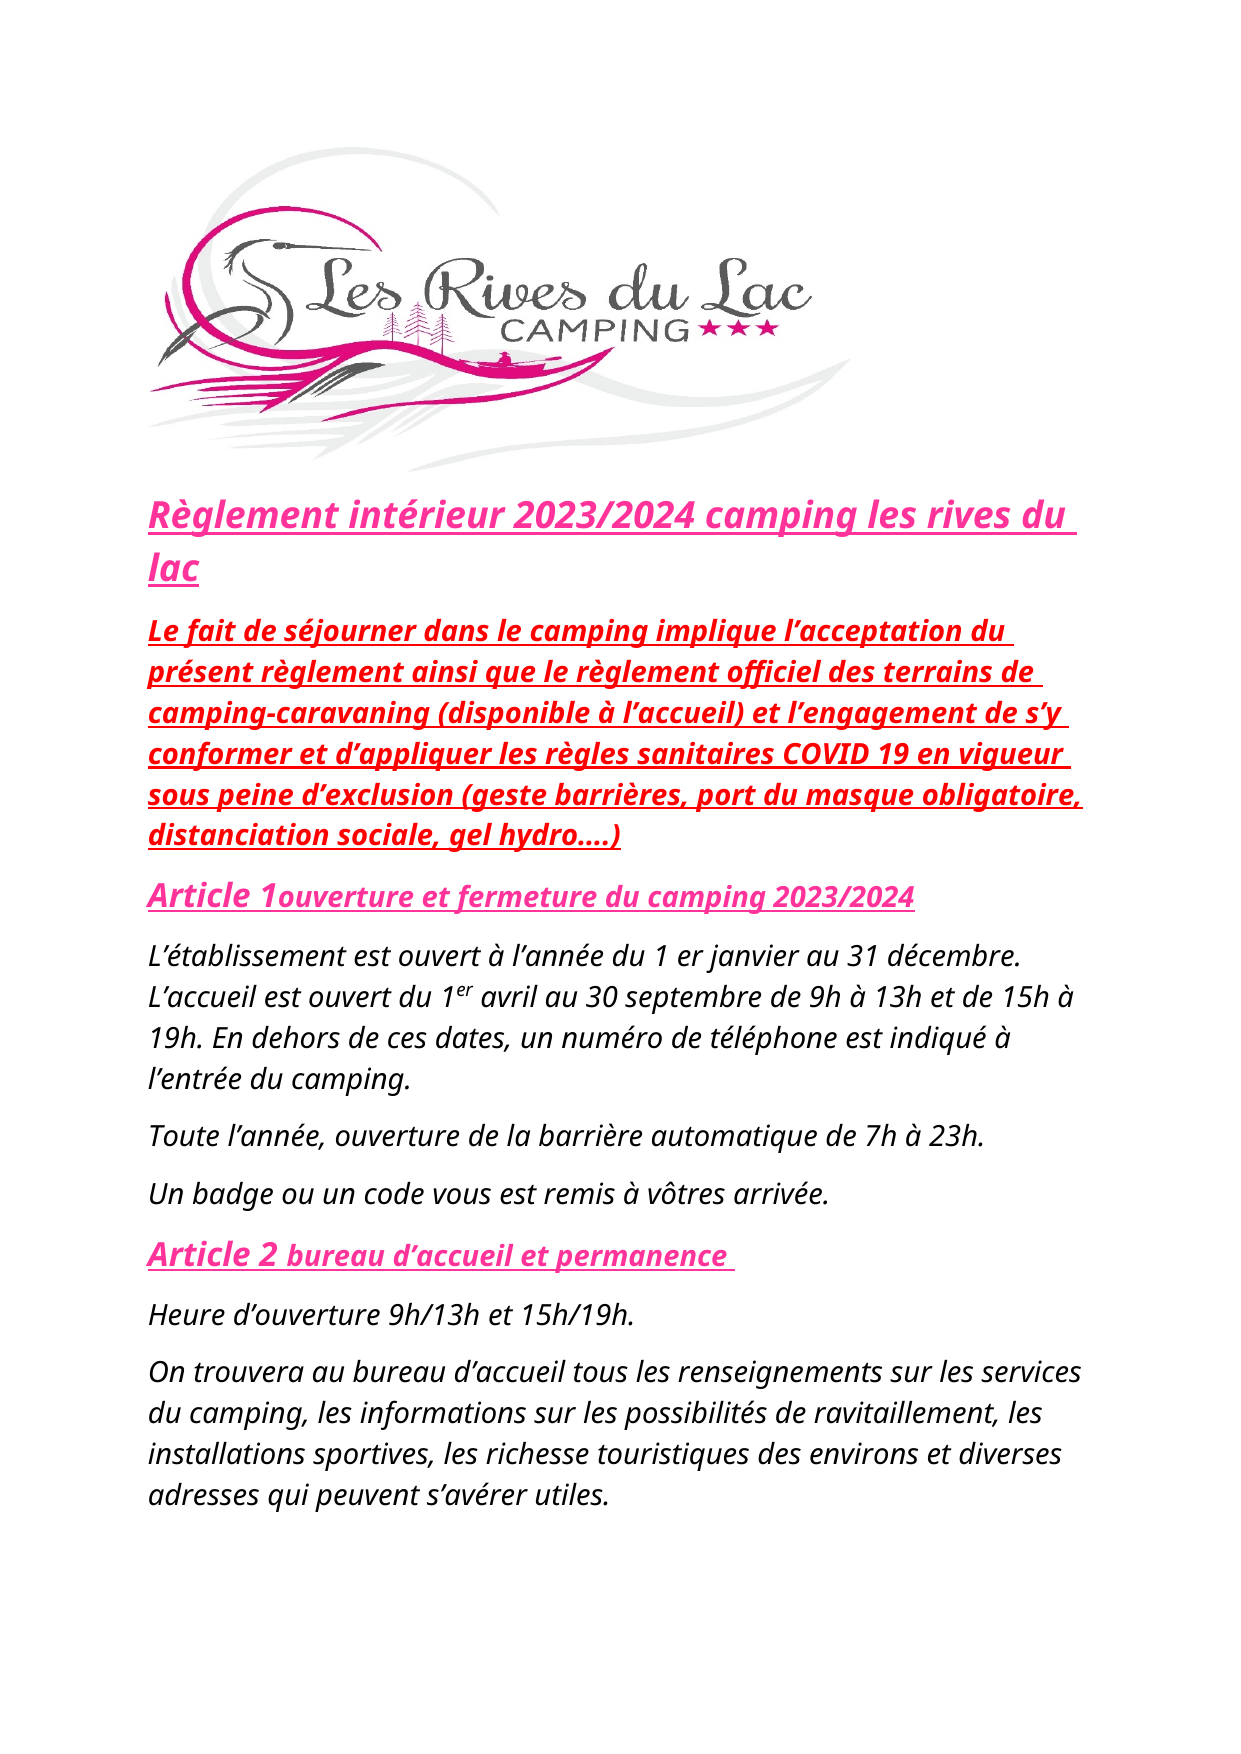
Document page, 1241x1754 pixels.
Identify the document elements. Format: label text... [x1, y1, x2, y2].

text L’établissement est ouvert à l’année du 1 er janvier au 31 décembre. L’accueil est ouvert du 1er avril au 30 septembre de 9h à 13h et de 15h à 19h. En dehors de ces dates, un numéro de téléphone est indiqué à l’entrée du camping. [148, 936, 1093, 1098]
text On trouvera au bureau d’accueil tous les renseignements sur les services du camping, les informations sur les possibilités de ravitaillement, les installations sportives, les richesse touristiques des environs et diverses adresses qui peuvent s’avérer utiles. [148, 1351, 1093, 1514]
text Article 1ouverture et fermeture du camping 2023/2024 [148, 872, 1093, 917]
text Règlement intérieur 2023/2024 camping les rives du lac [148, 489, 1093, 592]
text Article 2 bureau d’accueil et permanence [148, 1231, 1093, 1276]
text Un badge ou un code vous est remis à vôtres arrivée. [148, 1173, 1093, 1213]
text Le fait de séjourner dans le camping implique l’acceptation du présent règlement ainsi que le règlement officiel des terrains de camping-caravaning (disponible à l’accueil) et l’engagement de s’y conformer et d’appliquer les règles sanitaires COVID 19 en vigueur sous peine d’exclusion (geste barrières, port du masque obligatoire, distanciation sociale, gel hydro….) [148, 610, 1093, 854]
text Toute l’année, ouverture de la barrière automatique de 7h à 23h. [148, 1116, 1093, 1155]
text Heure d’ouverture 9h/13h et 15h/19h. [148, 1294, 1093, 1334]
